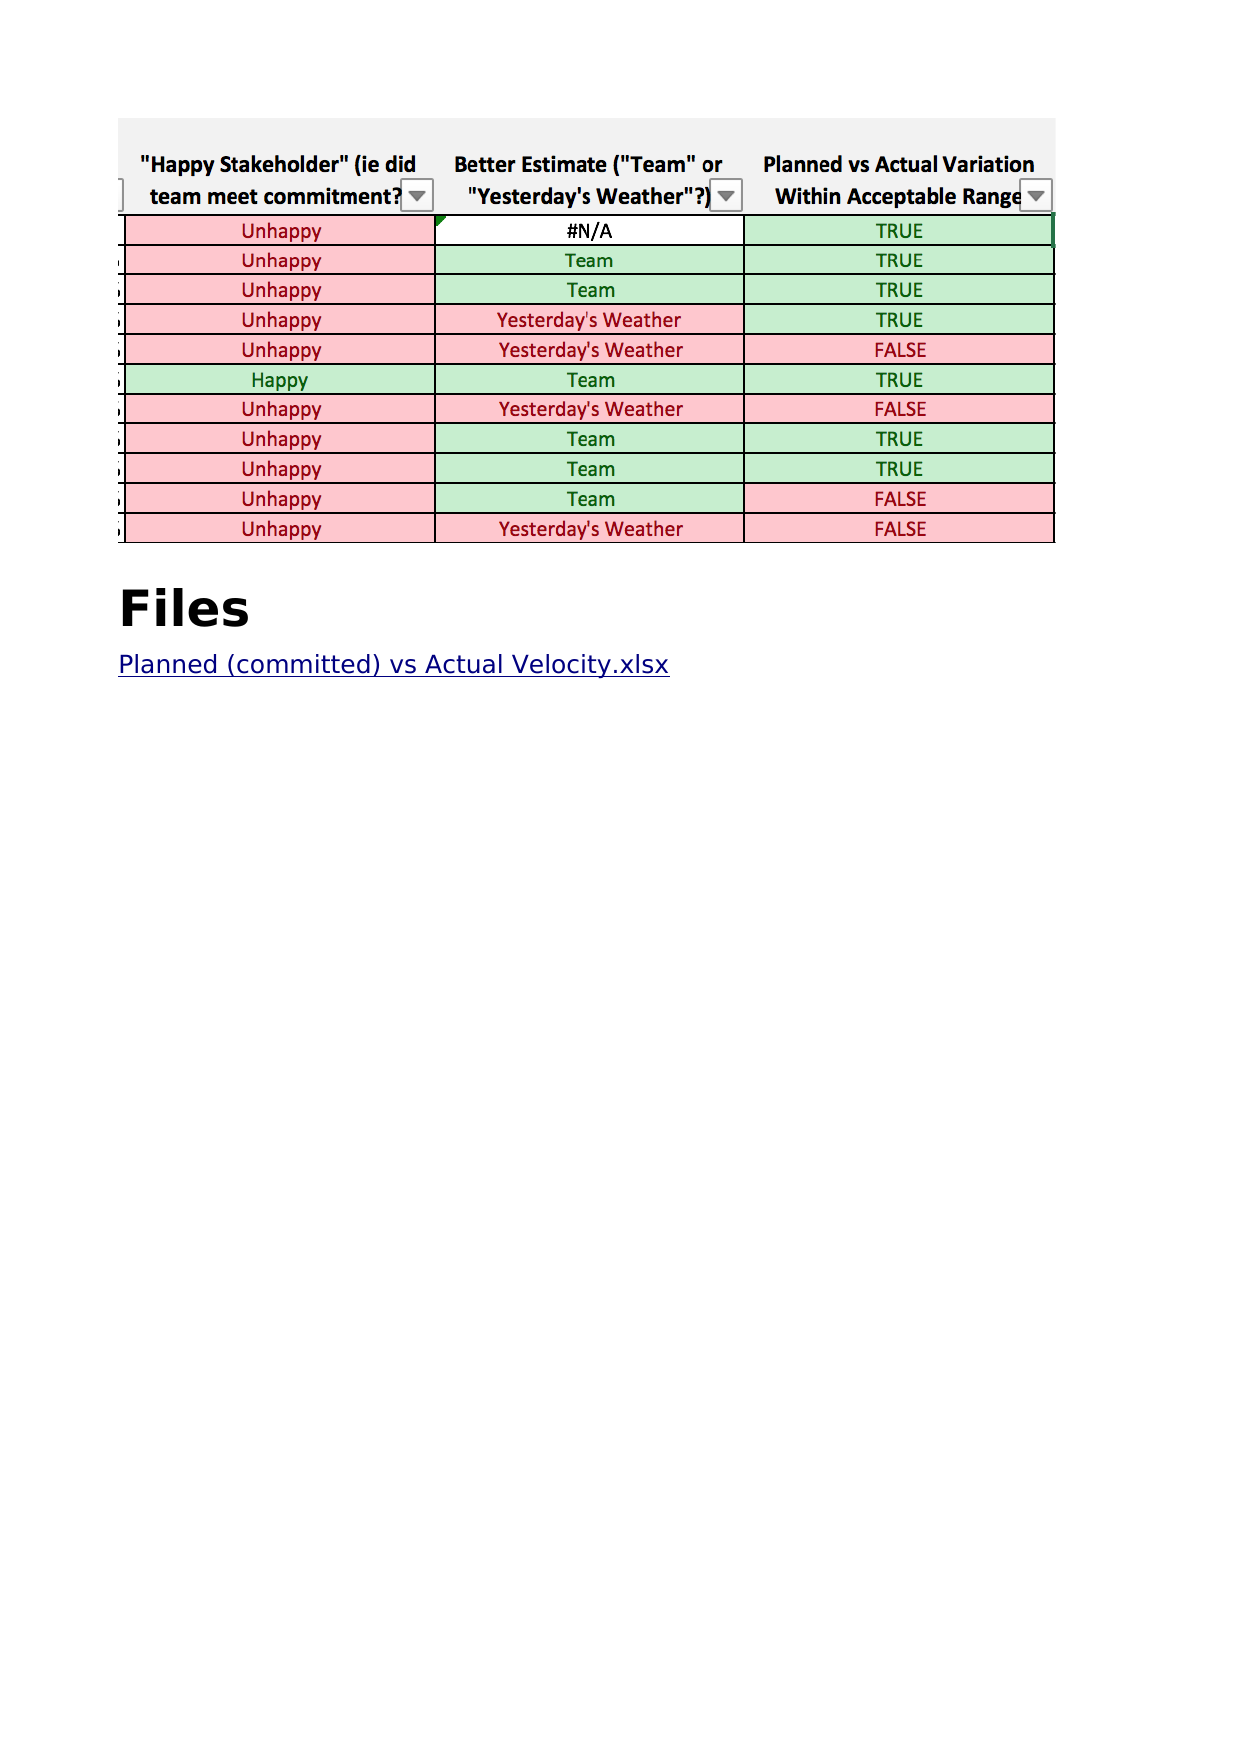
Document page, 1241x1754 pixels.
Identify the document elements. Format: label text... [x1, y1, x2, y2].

text Planned (committed) vs Actual Velocity.xlsx [118, 651, 1122, 680]
subtitle Files [118, 580, 1122, 638]
picture [118, 118, 1056, 543]
